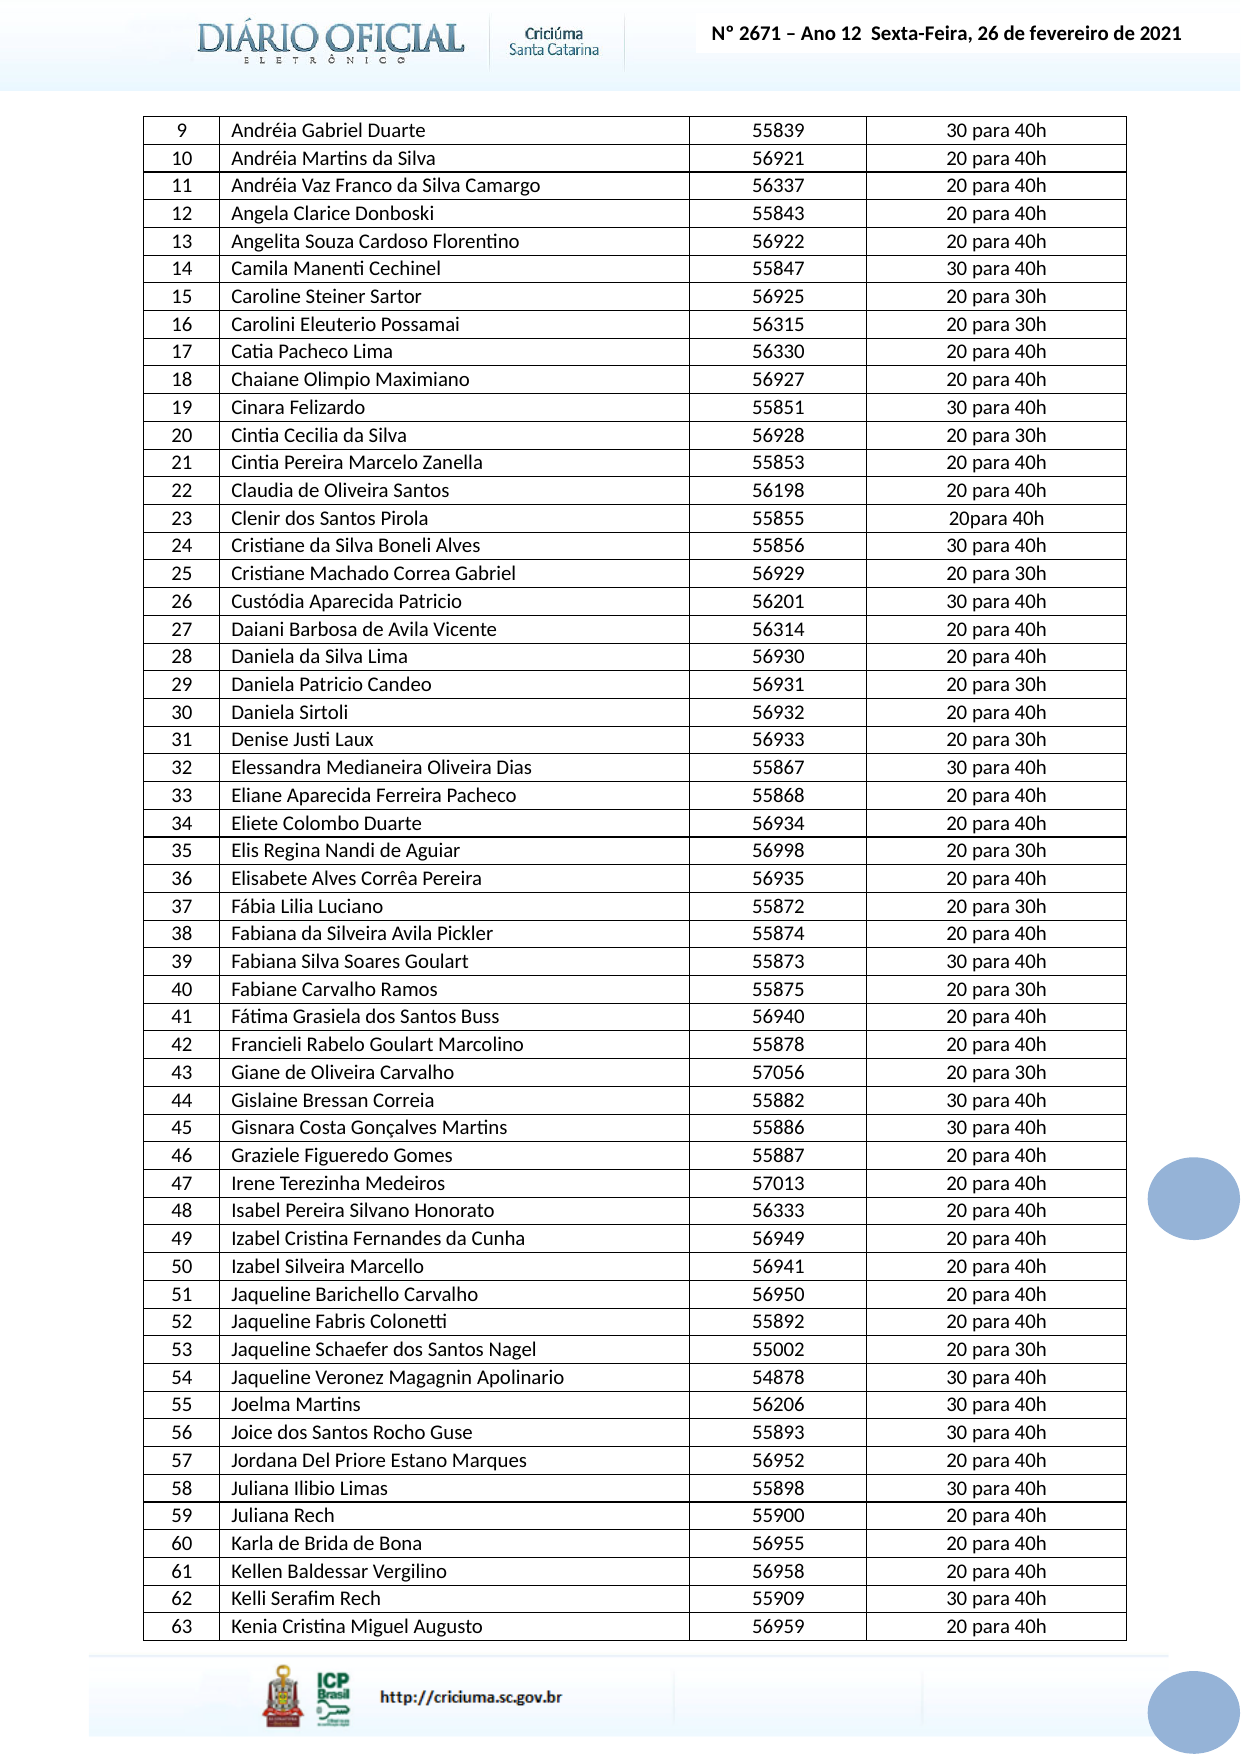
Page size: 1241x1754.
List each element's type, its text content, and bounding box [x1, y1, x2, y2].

table_cell Elis Regina Nandi de Aguiar [220, 838, 689, 864]
table_cell 50 [144, 1253, 219, 1280]
table_cell 20 para 40h [867, 810, 1126, 836]
table_cell Joelma Martins [220, 1392, 689, 1418]
table_cell 56314 [690, 616, 866, 642]
table_cell 20 para 30h [867, 838, 1126, 864]
table_cell 56333 [690, 1198, 866, 1224]
table_cell 55856 [690, 533, 866, 559]
table_cell 55872 [690, 893, 866, 919]
table_cell Elessandra Medianeira Oliveira Dias [220, 754, 689, 781]
table_cell 56930 [690, 644, 866, 670]
table_cell Angelita Souza Cardoso Florentino [220, 228, 689, 254]
table_cell Fátima Grasiela dos Santos Buss [220, 1004, 689, 1030]
table_cell Cristiane Machado Correa Gabriel [220, 560, 689, 587]
table_cell Jaqueline Veronez Magagnin Apolinario [220, 1364, 689, 1391]
table_cell Kelli Serafim Rech [220, 1586, 689, 1612]
table_cell 20 para 40h [867, 1613, 1126, 1640]
table_cell 38 [144, 921, 219, 947]
table_cell 52 [144, 1309, 219, 1335]
table_cell 20 para 40h [867, 477, 1126, 504]
table_cell 44 [144, 1087, 219, 1113]
table_cell 56955 [690, 1530, 866, 1557]
table_cell 56922 [690, 228, 866, 254]
table_cell 37 [144, 893, 219, 919]
table_cell 56934 [690, 810, 866, 836]
table_cell 17 [144, 339, 219, 365]
table_cell Caroline Steiner Sartor [220, 283, 689, 310]
table_cell Cintia Cecilia da Silva [220, 422, 689, 448]
table_cell 55855 [690, 505, 866, 532]
table_cell 20 para 40h [867, 1142, 1126, 1169]
table_cell Daniela Patricio Candeo [220, 671, 689, 698]
table_cell 60 [144, 1530, 219, 1557]
table_cell 30 para 40h [867, 1087, 1126, 1113]
table_cell 20 para 40h [867, 366, 1126, 393]
table_cell Catia Pacheco Lima [220, 339, 689, 365]
table_cell 10 [144, 145, 219, 171]
table_cell 20 para 40h [867, 865, 1126, 892]
table_cell 23 [144, 505, 219, 532]
table_cell 11 [144, 173, 219, 199]
table_cell 46 [144, 1142, 219, 1169]
table_cell 56201 [690, 588, 866, 615]
table_cell 20 para 40h [867, 644, 1126, 670]
table_cell 30 para 40h [867, 1392, 1126, 1418]
table_cell 45 [144, 1115, 219, 1141]
table_cell 56958 [690, 1558, 866, 1584]
table_cell 55878 [690, 1031, 866, 1058]
table_cell Karla de Brida de Bona [220, 1530, 689, 1557]
table_cell Eliete Colombo Duarte [220, 810, 689, 836]
table_cell 30 para 40h [867, 1115, 1126, 1141]
table_cell 35 [144, 838, 219, 864]
table_cell 20 para 30h [867, 283, 1126, 310]
table_cell Jaqueline Fabris Colonetti [220, 1309, 689, 1335]
table_cell 20 para 40h [867, 699, 1126, 726]
table_cell 42 [144, 1031, 219, 1058]
table_cell 27 [144, 616, 219, 642]
table_cell 28 [144, 644, 219, 670]
table_cell 56929 [690, 560, 866, 587]
table_cell Izabel Silveira Marcello [220, 1253, 689, 1280]
table_cell 22 [144, 477, 219, 504]
table_cell 54 [144, 1364, 219, 1391]
table_cell Cinara Felizardo [220, 394, 689, 421]
table_cell 20 para 40h [867, 1198, 1126, 1224]
table_cell 20 para 30h [867, 1059, 1126, 1086]
table_cell 13 [144, 228, 219, 254]
table_cell 51 [144, 1281, 219, 1307]
table_cell 55843 [690, 200, 866, 227]
table_cell Fabiana Silva Soares Goulart [220, 948, 689, 975]
table_cell 47 [144, 1170, 219, 1197]
table_cell Carolini Eleuterio Possamai [220, 311, 689, 338]
table_cell 48 [144, 1198, 219, 1224]
table_cell Chaiane Olimpio Maximiano [220, 366, 689, 393]
table_cell 56932 [690, 699, 866, 726]
table_cell 55875 [690, 976, 866, 1003]
table_cell 56959 [690, 1613, 866, 1640]
table_cell Clenir dos Santos Pirola [220, 505, 689, 532]
table_cell 55 [144, 1392, 219, 1418]
table_cell Angela Clarice Donboski [220, 200, 689, 227]
table_cell Gisnara Costa Gonçalves Martins [220, 1115, 689, 1141]
table_cell 20 para 40h [867, 1530, 1126, 1557]
table_cell Cristiane da Silva Boneli Alves [220, 533, 689, 559]
table_cell Daniela Sirtoli [220, 699, 689, 726]
table_cell 58 [144, 1475, 219, 1501]
table_cell 20para 40h [867, 505, 1126, 532]
table_cell 55867 [690, 754, 866, 781]
table_cell 56952 [690, 1447, 866, 1474]
table_cell Eliane Aparecida Ferreira Pacheco [220, 782, 689, 809]
table_cell 20 para 30h [867, 560, 1126, 587]
table_cell 30 para 40h [867, 1419, 1126, 1446]
table_cell 29 [144, 671, 219, 698]
table_cell 56941 [690, 1253, 866, 1280]
table_cell Graziele Figueredo Gomes [220, 1142, 689, 1169]
table_cell 15 [144, 283, 219, 310]
table_cell 56921 [690, 145, 866, 171]
table_cell Daiani Barbosa de Avila Vicente [220, 616, 689, 642]
table_cell Andréia Martins da Silva [220, 145, 689, 171]
table_cell 20 para 40h [867, 1170, 1126, 1197]
table_cell 30 [144, 699, 219, 726]
table_cell 57013 [690, 1170, 866, 1197]
table_cell Andréia Gabriel Duarte [220, 117, 689, 144]
table_cell 41 [144, 1004, 219, 1030]
table_cell 55839 [690, 117, 866, 144]
table_cell Isabel Pereira Silvano Honorato [220, 1198, 689, 1224]
table_cell 30 para 40h [867, 948, 1126, 975]
table_cell 30 para 40h [867, 754, 1126, 781]
table_cell 19 [144, 394, 219, 421]
table_cell 63 [144, 1613, 219, 1640]
table_cell 55868 [690, 782, 866, 809]
table_cell 24 [144, 533, 219, 559]
table_cell 30 para 40h [867, 588, 1126, 615]
table_cell Jaqueline Schaefer dos Santos Nagel [220, 1336, 689, 1363]
table_cell 33 [144, 782, 219, 809]
table_cell 55002 [690, 1336, 866, 1363]
table_cell 20 para 40h [867, 450, 1126, 476]
table_cell 39 [144, 948, 219, 975]
table_cell 20 para 40h [867, 228, 1126, 254]
table_cell 26 [144, 588, 219, 615]
table_cell 56330 [690, 339, 866, 365]
table_cell 20 para 40h [867, 1281, 1126, 1307]
table_cell 20 para 40h [867, 145, 1126, 171]
table_cell Izabel Cristina Fernandes da Cunha [220, 1225, 689, 1252]
table_cell 25 [144, 560, 219, 587]
table_cell 56927 [690, 366, 866, 393]
table_cell 30 para 40h [867, 1586, 1126, 1612]
table_cell 36 [144, 865, 219, 892]
table_cell Gislaine Bressan Correia [220, 1087, 689, 1113]
table_cell 40 [144, 976, 219, 1003]
table_cell Custódia Aparecida Patricio [220, 588, 689, 615]
table_cell 18 [144, 366, 219, 393]
table_cell Elisabete Alves Corrêa Pereira [220, 865, 689, 892]
table_cell 20 para 30h [867, 976, 1126, 1003]
table_cell 32 [144, 754, 219, 781]
table_cell 55847 [690, 256, 866, 282]
table_cell 55900 [690, 1503, 866, 1529]
table_cell Giane de Oliveira Carvalho [220, 1059, 689, 1086]
table_cell 20 para 40h [867, 1253, 1126, 1280]
table_cell 55874 [690, 921, 866, 947]
table_cell 20 para 30h [867, 1336, 1126, 1363]
table_cell Daniela da Silva Lima [220, 644, 689, 670]
table_cell 61 [144, 1558, 219, 1584]
table_cell 30 para 40h [867, 1364, 1126, 1391]
table_cell 57 [144, 1447, 219, 1474]
table_cell Andréia Vaz Franco da Silva Camargo [220, 173, 689, 199]
table_cell 21 [144, 450, 219, 476]
table_cell 20 para 40h [867, 782, 1126, 809]
table_cell Denise Justi Laux [220, 727, 689, 753]
table_cell 55853 [690, 450, 866, 476]
table_cell 54878 [690, 1364, 866, 1391]
table_cell 20 para 30h [867, 671, 1126, 698]
table_cell 20 para 30h [867, 893, 1126, 919]
table_cell 62 [144, 1586, 219, 1612]
table_cell Claudia de Oliveira Santos [220, 477, 689, 504]
table_cell 56998 [690, 838, 866, 864]
table_cell 56940 [690, 1004, 866, 1030]
table_cell 53 [144, 1336, 219, 1363]
table_cell 56935 [690, 865, 866, 892]
table_cell 20 para 40h [867, 1447, 1126, 1474]
table_cell 49 [144, 1225, 219, 1252]
table_cell 55892 [690, 1309, 866, 1335]
table_cell Juliana Ilibio Limas [220, 1475, 689, 1501]
table_cell 14 [144, 256, 219, 282]
table_cell 30 para 40h [867, 117, 1126, 144]
table_cell 30 para 40h [867, 256, 1126, 282]
table_cell 55909 [690, 1586, 866, 1612]
table_cell 20 para 40h [867, 1225, 1126, 1252]
table_cell 12 [144, 200, 219, 227]
table_cell Camila Manenti Cechinel [220, 256, 689, 282]
table_cell 59 [144, 1503, 219, 1529]
table_cell 20 para 40h [867, 1309, 1126, 1335]
table_cell Fábia Lilia Luciano [220, 893, 689, 919]
table_cell 56949 [690, 1225, 866, 1252]
table_cell Cintia Pereira Marcelo Zanella [220, 450, 689, 476]
table_cell 55851 [690, 394, 866, 421]
table_cell 43 [144, 1059, 219, 1086]
table_cell 20 [144, 422, 219, 448]
table_cell 20 para 40h [867, 616, 1126, 642]
table_cell Jordana Del Priore Estano Marques [220, 1447, 689, 1474]
table_cell Fabiana da Silveira Avila Pickler [220, 921, 689, 947]
table_cell 30 para 40h [867, 394, 1126, 421]
table_cell 56950 [690, 1281, 866, 1307]
table_cell 56206 [690, 1392, 866, 1418]
table_cell 16 [144, 311, 219, 338]
table_cell 31 [144, 727, 219, 753]
table_cell 55886 [690, 1115, 866, 1141]
table_cell Fabiane Carvalho Ramos [220, 976, 689, 1003]
table_cell 55898 [690, 1475, 866, 1501]
table_cell Jaqueline Barichello Carvalho [220, 1281, 689, 1307]
table_cell Francieli Rabelo Goulart Marcolino [220, 1031, 689, 1058]
table_cell 20 para 40h [867, 1004, 1126, 1030]
table_cell 20 para 40h [867, 339, 1126, 365]
table_cell 57056 [690, 1059, 866, 1086]
table_cell 55873 [690, 948, 866, 975]
table_cell 56 [144, 1419, 219, 1446]
table_cell Kenia Cristina Miguel Augusto [220, 1613, 689, 1640]
table_cell 56933 [690, 727, 866, 753]
table_cell 56315 [690, 311, 866, 338]
table_cell 55893 [690, 1419, 866, 1446]
table_cell 20 para 40h [867, 1503, 1126, 1529]
table_cell 20 para 40h [867, 921, 1126, 947]
table_cell 20 para 30h [867, 311, 1126, 338]
table_cell 9 [144, 117, 219, 144]
table_cell 56198 [690, 477, 866, 504]
table_cell Irene Terezinha Medeiros [220, 1170, 689, 1197]
table_cell 30 para 40h [867, 1475, 1126, 1501]
table_cell 56931 [690, 671, 866, 698]
table_cell Kellen Baldessar Vergilino [220, 1558, 689, 1584]
table_cell Juliana Rech [220, 1503, 689, 1529]
table_cell 56928 [690, 422, 866, 448]
table_cell 56925 [690, 283, 866, 310]
table_cell 55882 [690, 1087, 866, 1113]
table_cell 30 para 40h [867, 533, 1126, 559]
table_cell 20 para 40h [867, 1558, 1126, 1584]
table_cell 20 para 30h [867, 422, 1126, 448]
table_cell 20 para 30h [867, 727, 1126, 753]
table_cell 20 para 40h [867, 200, 1126, 227]
table_cell 20 para 40h [867, 173, 1126, 199]
table_cell 55887 [690, 1142, 866, 1169]
table_cell 20 para 40h [867, 1031, 1126, 1058]
table_cell 34 [144, 810, 219, 836]
table_cell 56337 [690, 173, 866, 199]
table_cell Joice dos Santos Rocho Guse [220, 1419, 689, 1446]
